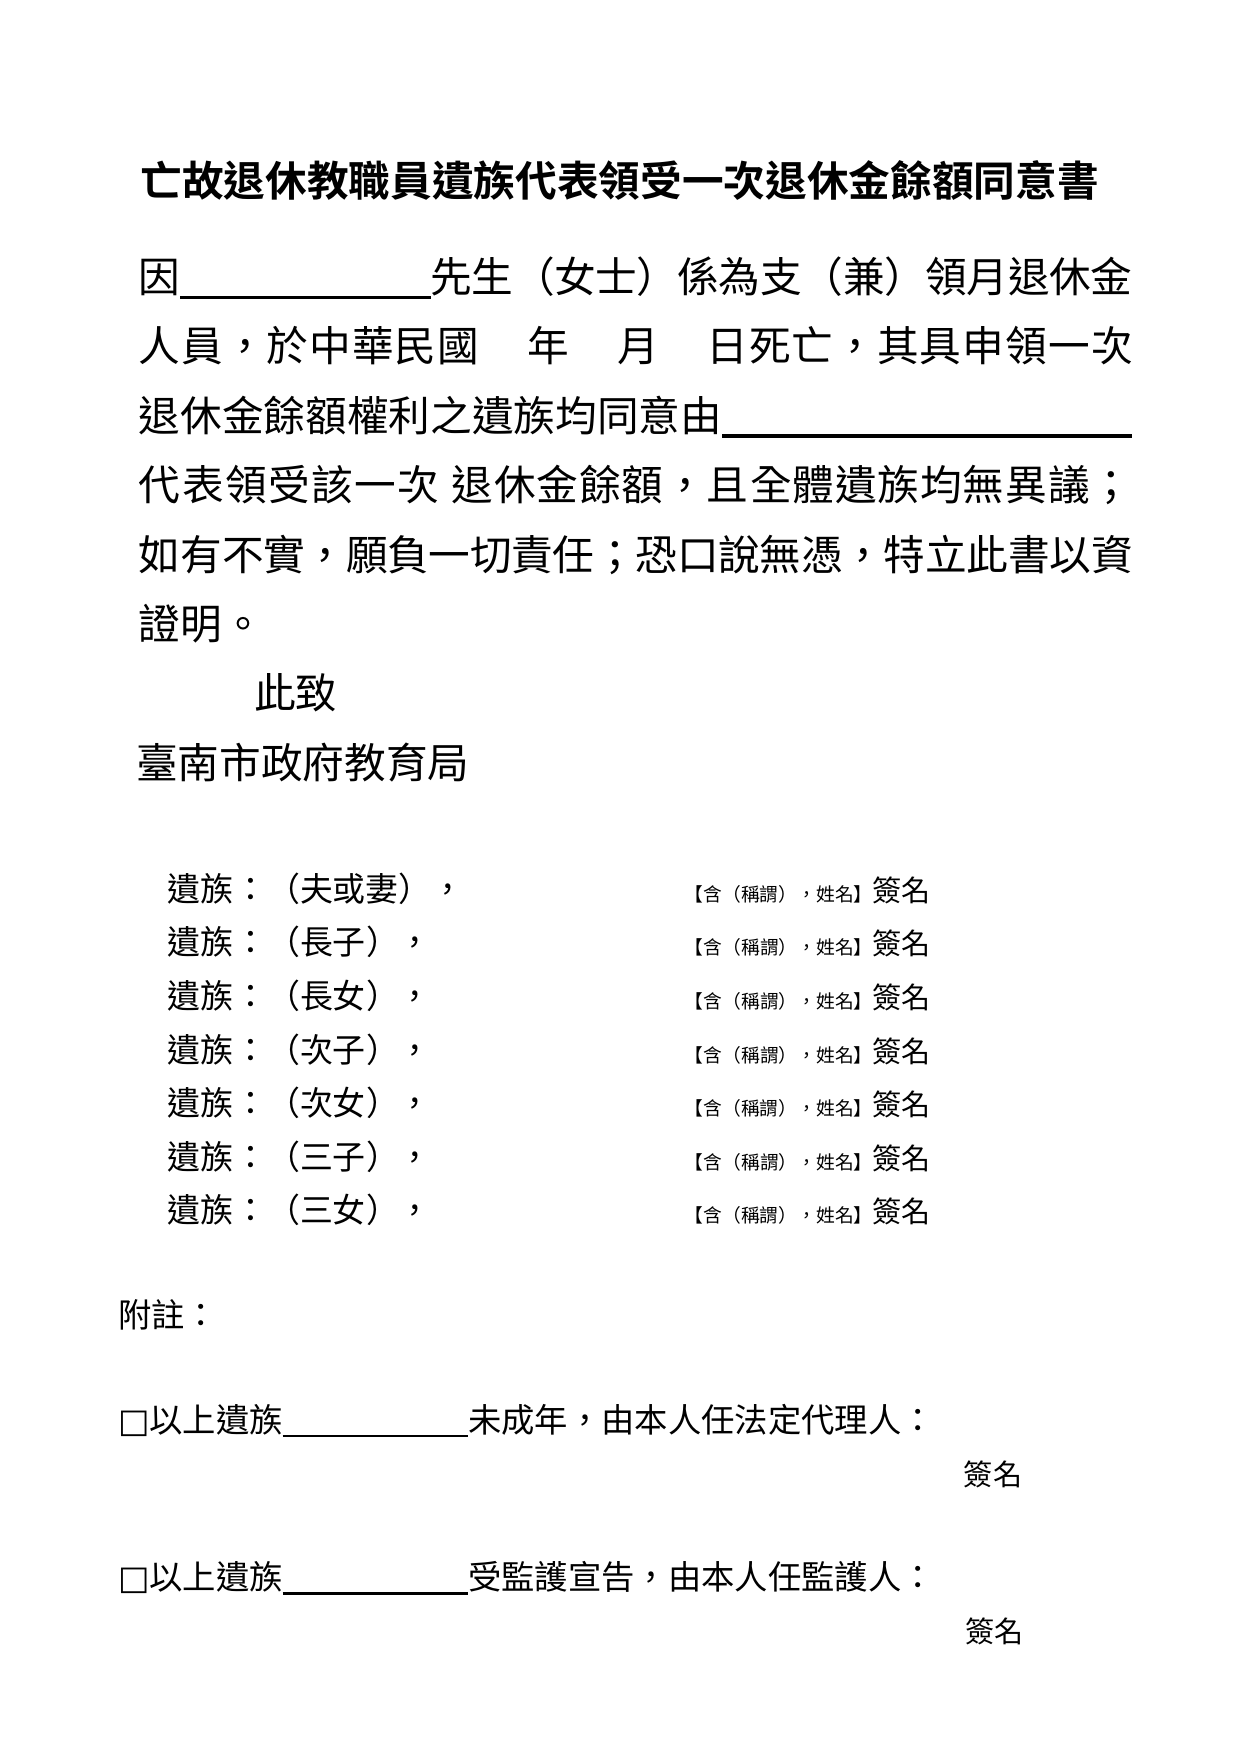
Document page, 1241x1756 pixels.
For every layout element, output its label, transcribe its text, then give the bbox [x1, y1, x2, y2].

text 遺族：（三女）， 【含（稱謂），姓名】簽名 [168, 1184, 1145, 1233]
text 此致 [139, 660, 431, 721]
text 附註： [118, 1289, 1145, 1337]
text 遺族：（次子）， 【含（稱謂），姓名】簽名 [168, 1023, 1145, 1072]
text 遺族：（三子）， 【含（稱謂），姓名】簽名 [168, 1131, 1145, 1179]
text 簽名 [106, 1608, 1023, 1651]
text 因 先生（女士）係為支（兼）領月退休金人員，於中華民國 年 月 日死亡，其具申領一次退休金餘額權利之遺族均同意由 代表領受該一次 退休金餘額，且全體遺族均無異議；如有不實，願負一切責任；恐口說無憑，特立此書以資證明。 [139, 244, 1133, 651]
text 遺族：（夫或妻）， 【含（稱謂），姓名】簽名 [168, 862, 1145, 911]
text □以上遺族 未成年，由本人任法定代理人： [118, 1393, 1145, 1442]
text 遺族：（長女）， 【含（稱謂），姓名】簽名 [168, 969, 1145, 1018]
text 遺族：（長子）， 【含（稱謂），姓名】簽名 [168, 916, 1145, 964]
text 遺族：（次女）， 【含（稱謂），姓名】簽名 [168, 1077, 1145, 1125]
text 臺南市政府教育局 [136, 730, 475, 790]
text □以上遺族 受監護宣告，由本人任監護人： [118, 1551, 1145, 1599]
text 亡故退休教職員遺族代表領受一次退休金餘額同意書 [140, 146, 1145, 210]
text 簽名 [106, 1451, 1022, 1493]
